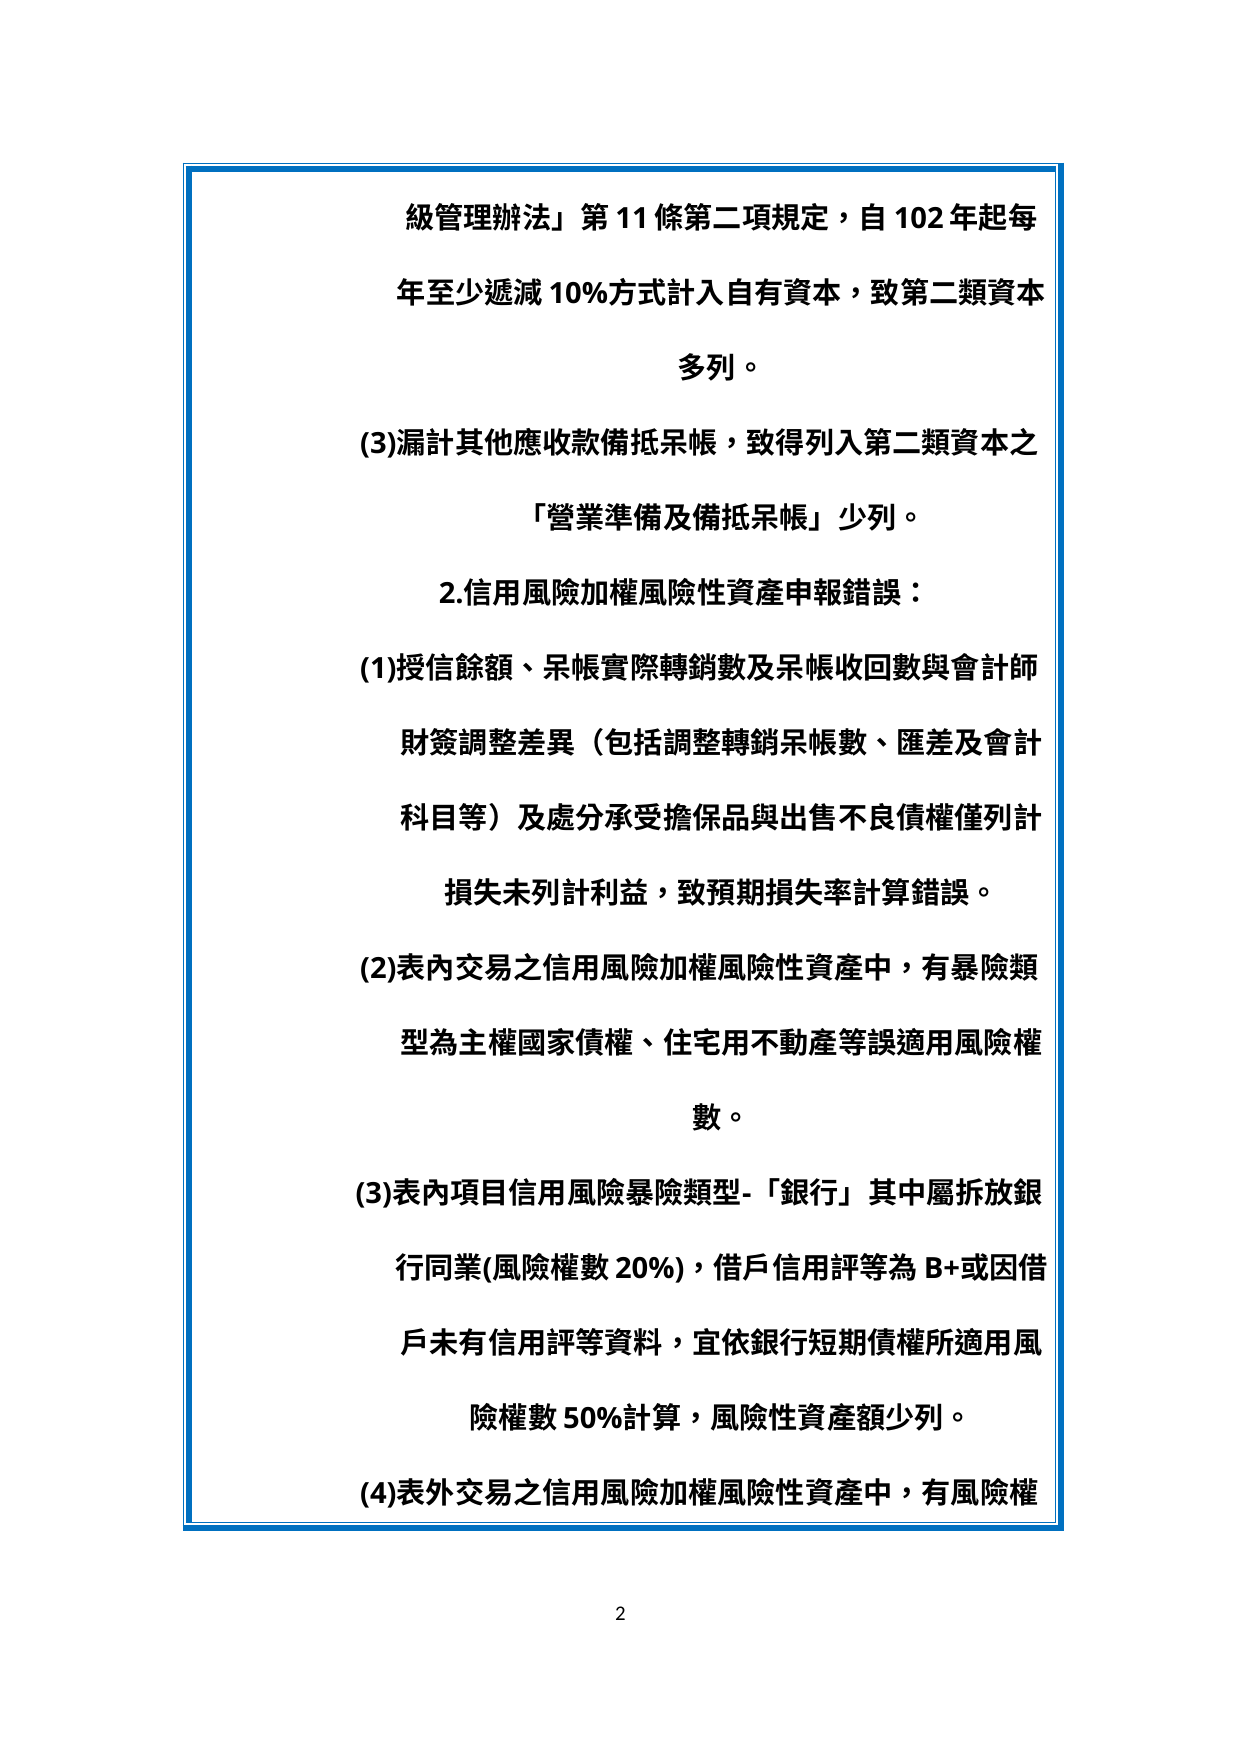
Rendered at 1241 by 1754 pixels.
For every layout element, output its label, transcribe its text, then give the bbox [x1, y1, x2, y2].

table_header 級管理辦法」第11條第二項規定，自102年起每年至少遞減10%方式計入自有資本，致第二類資本多列。 (3)漏計其他應收款備抵呆帳，致得列入第二類資本之「營業準備及備抵呆帳」少列。 2.信用風險加權風險性資產申報錯誤： (1)授信餘額、呆帳實際轉銷數及呆帳收回數與會計師財簽調整差異（包括調整轉銷呆帳數、匯差及會計科目等）及處分承受擔保品與出售不良債權僅列計損失未列計利益，致預期損失率計算錯誤。 (2)表內交易之信用風險加權風險性資產中，有暴險類型為主權國家債權、住宅用不動產等誤適用風險權數。 (3)表內項目信用風險暴險類型-「銀行」其中屬拆放銀行同業(風險權數20%)，借戶信用評等為B+或因借戶未有信用評等資料，宜依銀行短期債權所適用風險權數50%計算，風險性資產額少列。 (4)表外交易之信用風險加權風險性資產中，有風險權 [192, 172, 1055, 1522]
